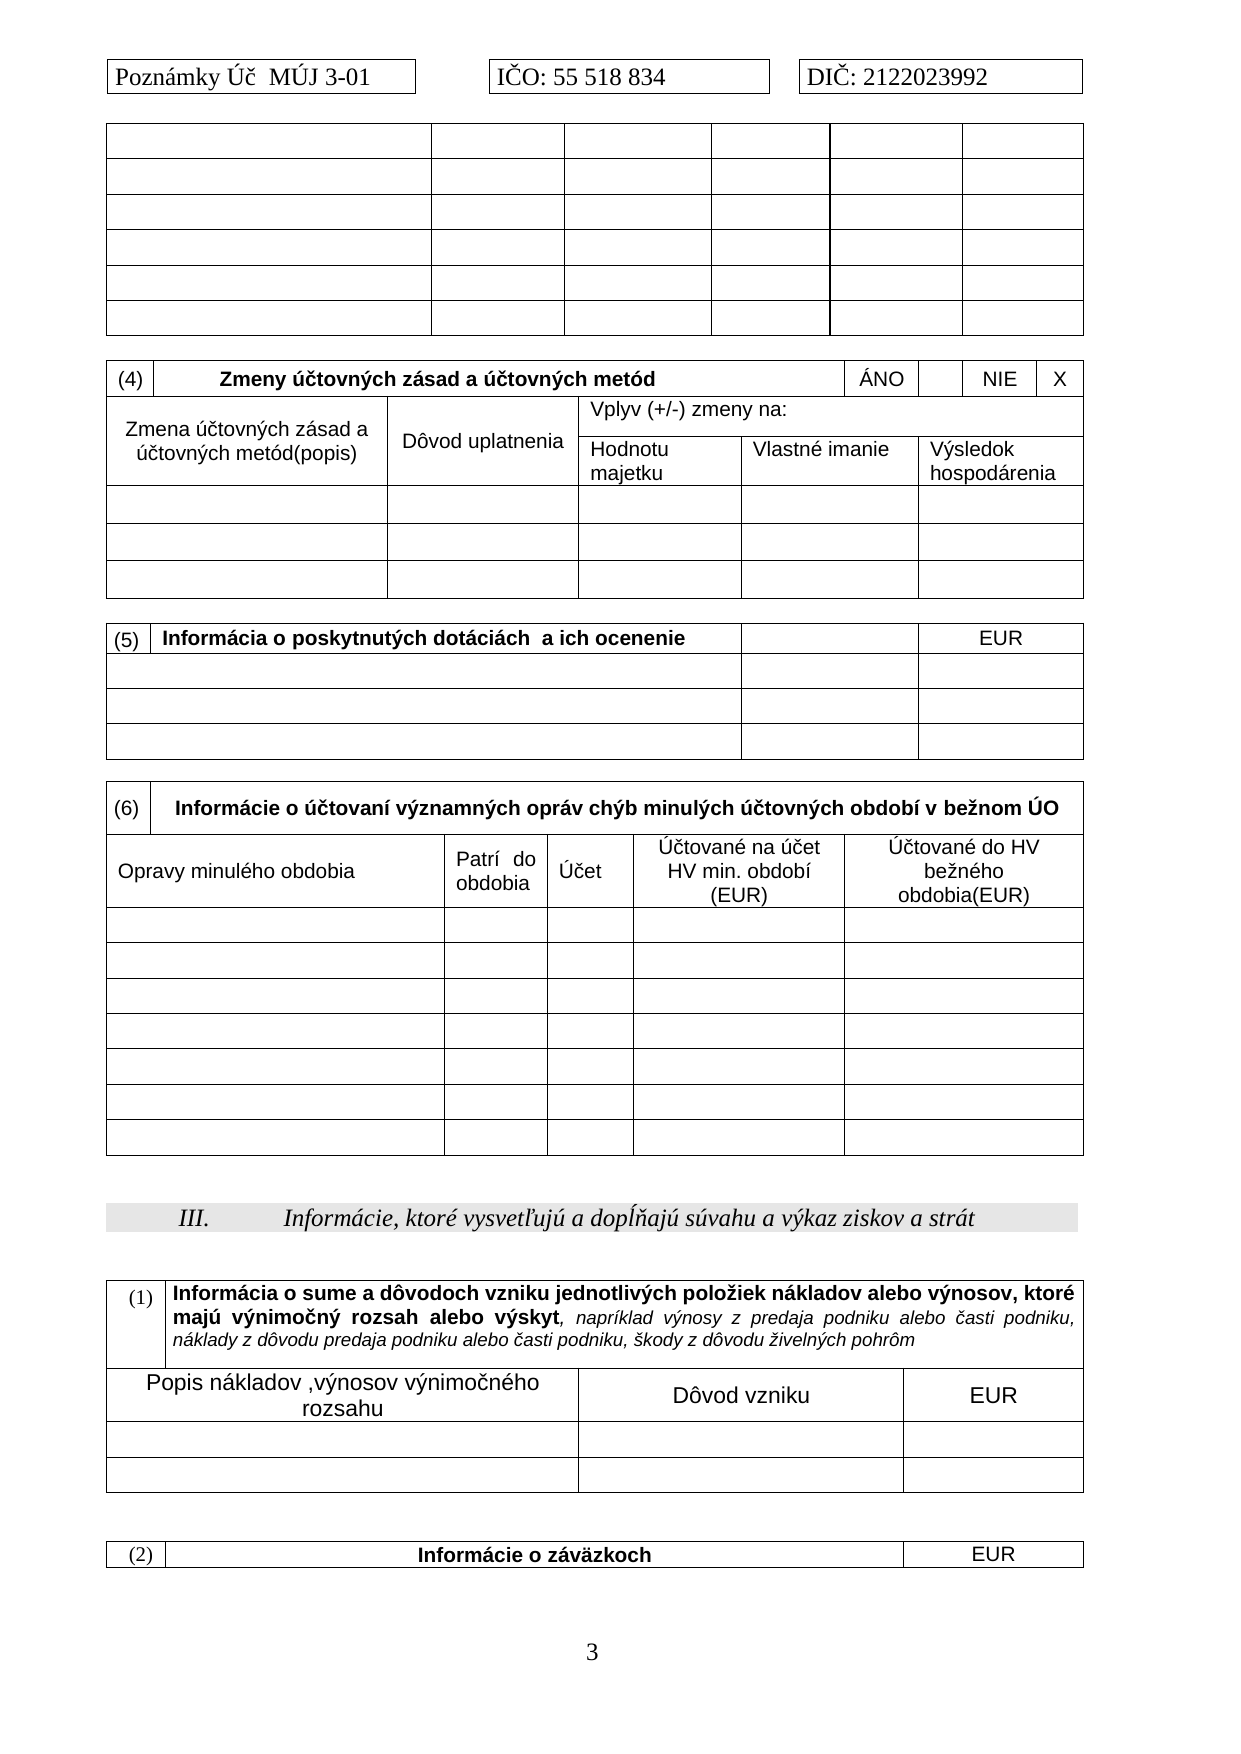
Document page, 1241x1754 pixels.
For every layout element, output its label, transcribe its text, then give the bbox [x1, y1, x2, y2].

table_header [107, 1281, 165, 1367]
table_cell [963, 159, 1083, 194]
table_cell [919, 724, 1083, 759]
table_cell [742, 724, 918, 759]
table_cell [565, 124, 711, 158]
table_cell [963, 124, 1083, 158]
table_cell [742, 689, 918, 723]
table_cell Vplyv (+/-) zmeny na: [579, 397, 1083, 436]
table_header [919, 361, 962, 396]
table_cell [565, 195, 711, 229]
table_cell [107, 195, 431, 229]
table_cell [634, 1085, 844, 1119]
table_cell [388, 486, 578, 523]
table_cell [445, 943, 547, 977]
table_cell [107, 1014, 444, 1048]
table_cell [963, 195, 1083, 229]
table_cell [445, 1049, 547, 1084]
table_header Informácie o účtovaní významných opráv chýb minulých účtovných období v bežnom ÚO [151, 782, 1083, 834]
table_header X [1037, 361, 1083, 396]
table_cell [548, 1085, 633, 1119]
table_cell [107, 1120, 444, 1154]
table_cell [712, 159, 829, 194]
table_cell [107, 301, 431, 335]
table_cell [432, 266, 564, 300]
table_cell Účtované na účet HV min. období (EUR) [634, 835, 844, 907]
table_cell [107, 654, 741, 688]
table_cell [579, 486, 741, 523]
table_cell [445, 979, 547, 1013]
table_cell [445, 908, 547, 942]
table_cell Výsledok hospodárenia [919, 437, 1083, 485]
table_cell [919, 689, 1083, 723]
table_header [107, 782, 150, 834]
table_header [107, 1542, 165, 1567]
table_cell [712, 124, 829, 158]
table_cell [548, 1120, 633, 1154]
table_cell Dôvod vzniku [579, 1369, 903, 1421]
table_cell [845, 1085, 1083, 1119]
table_cell [107, 724, 741, 759]
table_cell [107, 1458, 578, 1492]
table_cell [579, 1422, 903, 1457]
table_cell Popis nákladov ,výnosov výnimočného rozsahu [107, 1369, 578, 1421]
table_cell [831, 230, 962, 264]
table_cell Zmena účtovných zásad a účtovných metód(popis) [107, 397, 387, 485]
table_cell [742, 561, 918, 598]
table_cell [579, 561, 741, 598]
table_header Zmeny účtovných zásad a účtovných metód [154, 361, 844, 396]
table_cell [634, 979, 844, 1013]
table_cell [107, 908, 444, 942]
table_cell [107, 689, 741, 723]
table_cell [565, 301, 711, 335]
table_cell [831, 124, 962, 158]
table_cell EUR [904, 1369, 1083, 1421]
table_cell [579, 1458, 903, 1492]
table_cell [634, 1014, 844, 1048]
table_cell [919, 486, 1083, 523]
table_cell [432, 301, 564, 335]
table_cell [107, 1422, 578, 1457]
table_cell [634, 1049, 844, 1084]
table_cell [831, 159, 962, 194]
table_cell [963, 230, 1083, 264]
table_cell [107, 1049, 444, 1084]
table_cell [548, 1049, 633, 1084]
table_cell [919, 654, 1083, 688]
table_cell [919, 524, 1083, 560]
list Informácie, ktoré vysvetľujú a dopĺňajú súvahu a výkaz ziskov a strát [106, 1203, 1078, 1232]
table_cell [548, 943, 633, 977]
table_cell [845, 1120, 1083, 1154]
table_cell Hodnotu majetku [579, 437, 741, 485]
table_cell [388, 524, 578, 560]
table_cell [579, 524, 741, 560]
table_cell [107, 266, 431, 300]
table_cell [107, 979, 444, 1013]
table_cell [548, 1014, 633, 1048]
table_header EUR [919, 624, 1083, 652]
table_cell Opravy minulého obdobia [107, 835, 444, 907]
table_cell [107, 159, 431, 194]
table_cell [742, 654, 918, 688]
table_cell [107, 486, 387, 523]
table_cell [845, 1014, 1083, 1048]
table_cell [107, 943, 444, 977]
table_cell [445, 1014, 547, 1048]
table_header EUR [904, 1542, 1083, 1567]
table_header NIE [963, 361, 1036, 396]
table_cell [845, 1049, 1083, 1084]
table_cell [548, 908, 633, 942]
table_cell Dôvod uplatnenia [388, 397, 578, 485]
table_cell [565, 230, 711, 264]
table_header [107, 624, 150, 652]
table_cell [845, 908, 1083, 942]
table_header Informácia o sume a dôvodoch vzniku jednotlivých položiek nákladov alebo výnosov, ktoré majú výnimočný rozsah alebo výskyt, napríklad výnosy z predaja podniku alebo časti podniku, náklady z dôvodu predaja podniku alebo časti podniku, škody z dôvodu živelných pohrôm [166, 1281, 1083, 1367]
table_cell [107, 230, 431, 264]
table_cell [634, 943, 844, 977]
table_cell [712, 301, 829, 335]
table_cell [634, 908, 844, 942]
table_header [742, 624, 918, 652]
table_cell [445, 1120, 547, 1154]
table_header [107, 361, 153, 396]
table_cell [634, 1120, 844, 1154]
table_cell [432, 195, 564, 229]
table_cell [712, 195, 829, 229]
table_cell [831, 301, 962, 335]
table_cell [107, 124, 431, 158]
table_cell Vlastné imanie [742, 437, 918, 485]
table_cell [904, 1422, 1083, 1457]
table_cell [432, 159, 564, 194]
table_cell [432, 124, 564, 158]
table_cell [432, 230, 564, 264]
table_cell [565, 159, 711, 194]
table_cell [831, 195, 962, 229]
table_cell [548, 979, 633, 1013]
table_cell Patrí do obdobia [445, 835, 547, 907]
table_cell [107, 561, 387, 598]
table_cell [712, 230, 829, 264]
table_cell Účtované do HV bežného obdobia(EUR) [845, 835, 1083, 907]
table_cell [388, 561, 578, 598]
table_cell [712, 266, 829, 300]
table_cell [845, 979, 1083, 1013]
table_cell [963, 301, 1083, 335]
table_header ÁNO [845, 361, 918, 396]
table_cell [742, 524, 918, 560]
table_header Informácia o poskytnutých dotáciách a ich ocenenie [151, 624, 741, 652]
table_cell [107, 1085, 444, 1119]
table_cell [919, 561, 1083, 598]
table_cell [742, 486, 918, 523]
table_cell [904, 1458, 1083, 1492]
table_cell [963, 266, 1083, 300]
table_cell [565, 266, 711, 300]
table_cell [845, 943, 1083, 977]
table_cell Účet [548, 835, 633, 907]
table_cell [445, 1085, 547, 1119]
table_cell [107, 524, 387, 560]
table_cell [831, 266, 962, 300]
table_header Informácie o záväzkoch [166, 1542, 903, 1567]
